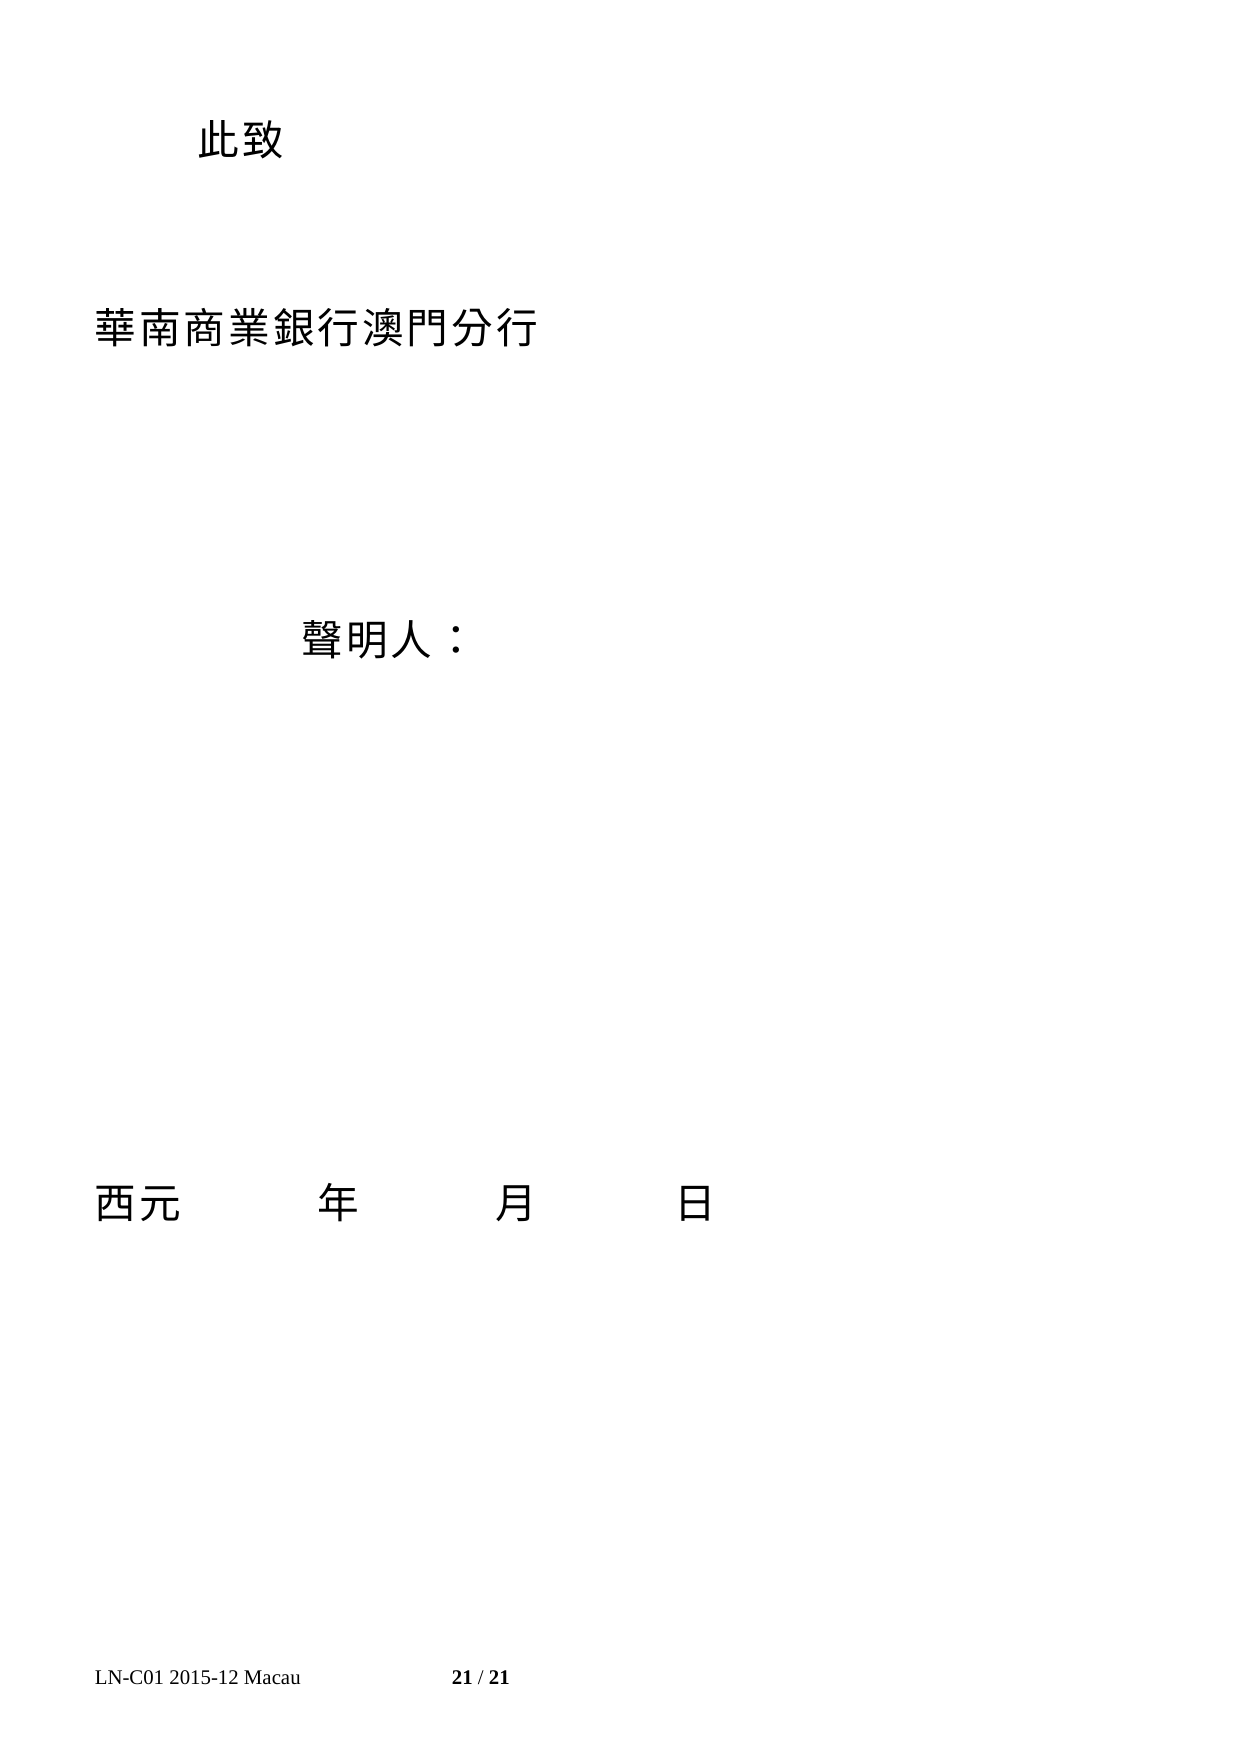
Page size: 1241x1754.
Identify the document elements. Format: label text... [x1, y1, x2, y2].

text 華南商業銀行澳門分行 [94, 283, 1146, 346]
text 聲明人： [94, 596, 1146, 658]
text 西元 年 月 日 [94, 1158, 1146, 1221]
text 此致 [94, 96, 1146, 158]
